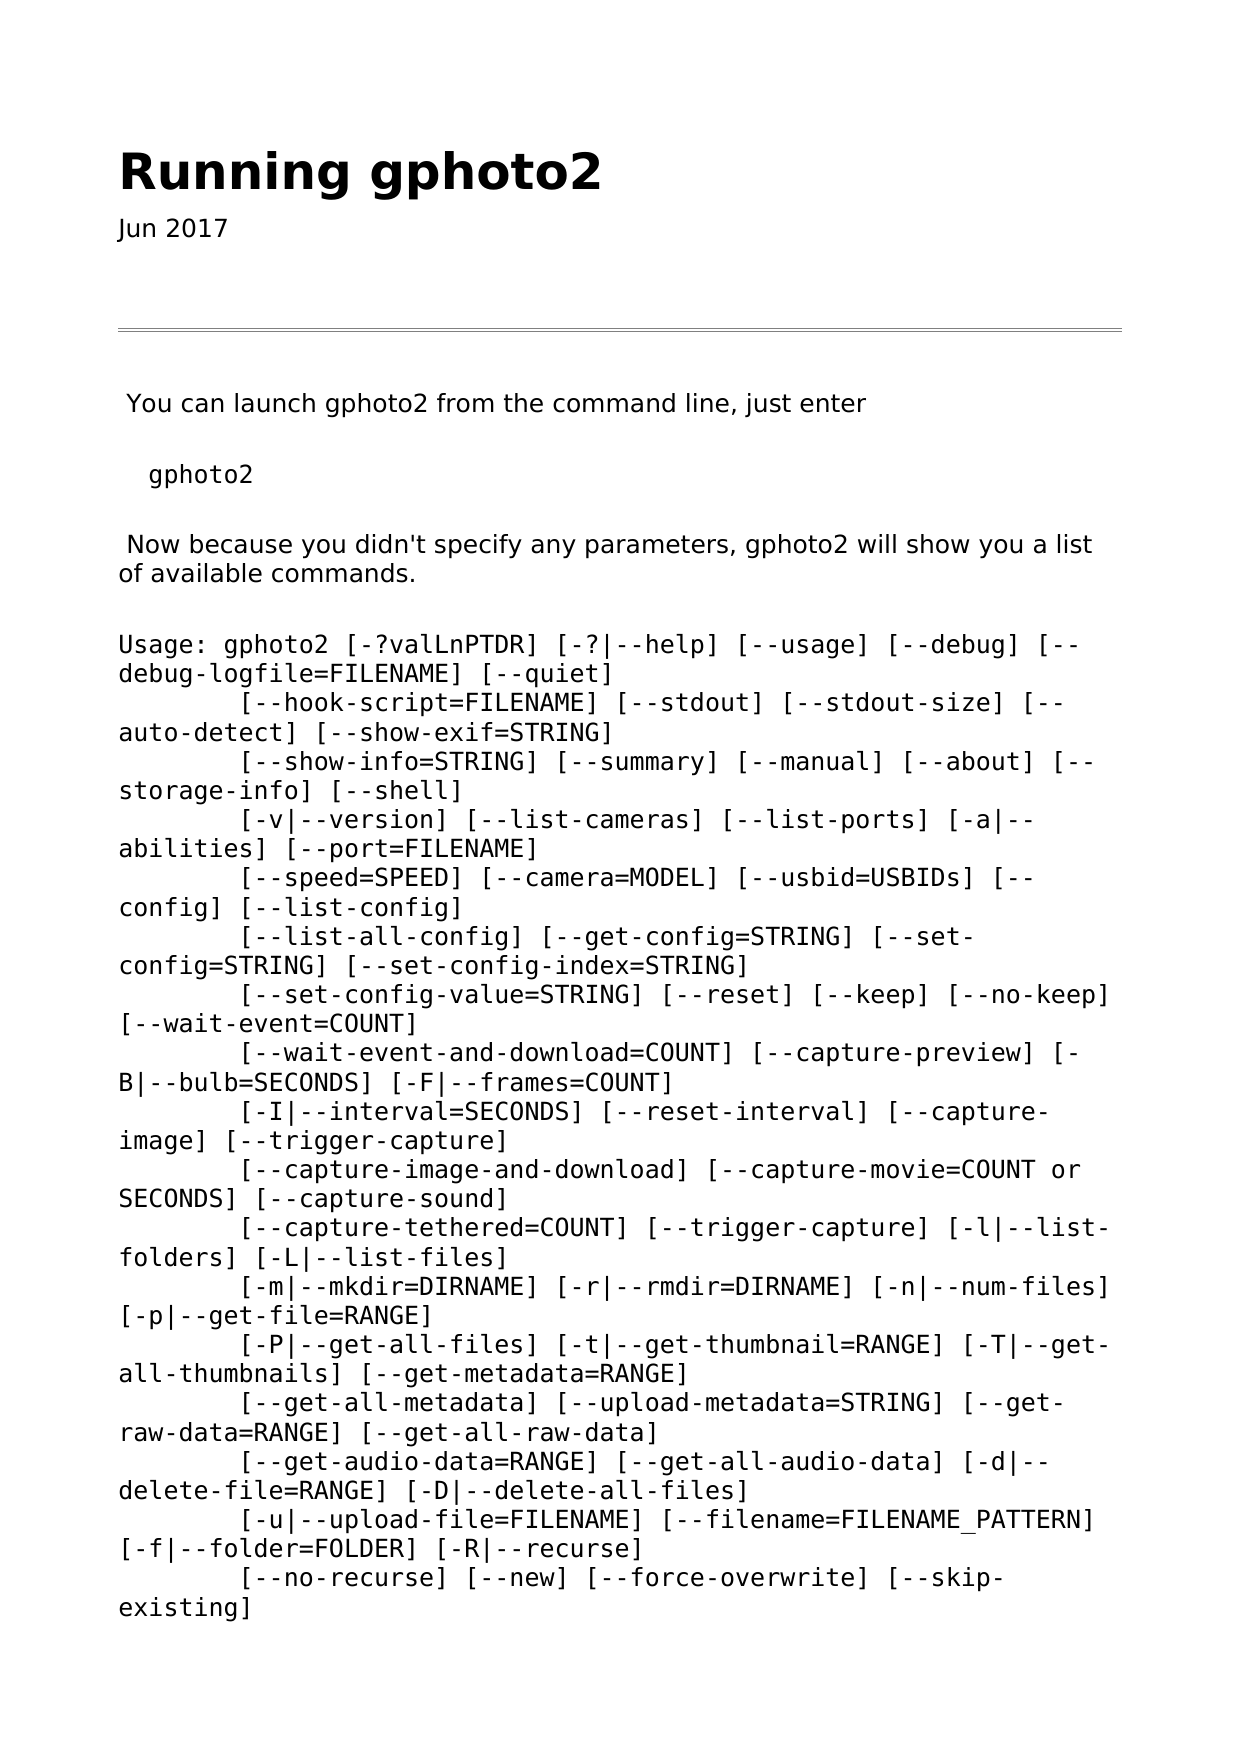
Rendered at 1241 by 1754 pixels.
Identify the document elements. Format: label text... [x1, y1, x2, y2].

text You can launch gphoto2 from the command line, just enter [118, 360, 1122, 448]
text gphoto2 [118, 460, 1122, 489]
text Now because you didn't specify any parameters, gphoto2 will show you a list of available commands. [118, 501, 1122, 618]
subtitle Running gphoto2 [118, 143, 1122, 201]
text Usage: gphoto2 [-?valLnPTDR] [-?|--help] [--usage] [--debug] [--debug-logfile=FILENAME] [--quiet] [--hook-script=FILENAME] [--stdout] [--stdout-size] [--auto-detect] [--show-exif=STRING] [--show-info=STRING] [--summary] [--manual] [--about] [--storage-info] [--shell] [-v|--version] [--list-cameras] [--list-ports] [-a|--abilities] [--port=FILENAME] [--speed=SPEED] [--camera=MODEL] [--usbid=USBIDs] [--config] [--list-config] [--list-all-config] [--get-config=STRING] [--set-config=STRING] [--set-config-index=STRING] [--set-config-value=STRING] [--reset] [--keep] [--no-keep] [--wait-event=COUNT] [--wait-event-and-download=COUNT] [--capture-preview] [-B|--bulb=SECONDS] [-F|--frames=COUNT] [-I|--interval=SECONDS] [--reset-interval] [--capture-image] [--trigger-capture] [--capture-image-and-download] [--capture-movie=COUNT or SECONDS] [--capture-sound] [--capture-tethered=COUNT] [--trigger-capture] [-l|--list-folders] [-L|--list-files] [-m|--mkdir=DIRNAME] [-r|--rmdir=DIRNAME] [-n|--num-files] [-p|--get-file=RANGE] [-P|--get-all-files] [-t|--get-thumbnail=RANGE] [-T|--get-all-thumbnails] [--get-metadata=RANGE] [--get-all-metadata] [--upload-metadata=STRING] [--get-raw-data=RANGE] [--get-all-raw-data] [--get-audio-data=RANGE] [--get-all-audio-data] [-d|--delete-file=RANGE] [-D|--delete-all-files] [-u|--upload-file=FILENAME] [--filename=FILENAME_PATTERN] [-f|--folder=FOLDER] [-R|--recurse] [--no-recurse] [--new] [--force-overwrite] [--skip-existing] [118, 630, 1122, 1622]
text Jun 2017 [118, 214, 1122, 301]
